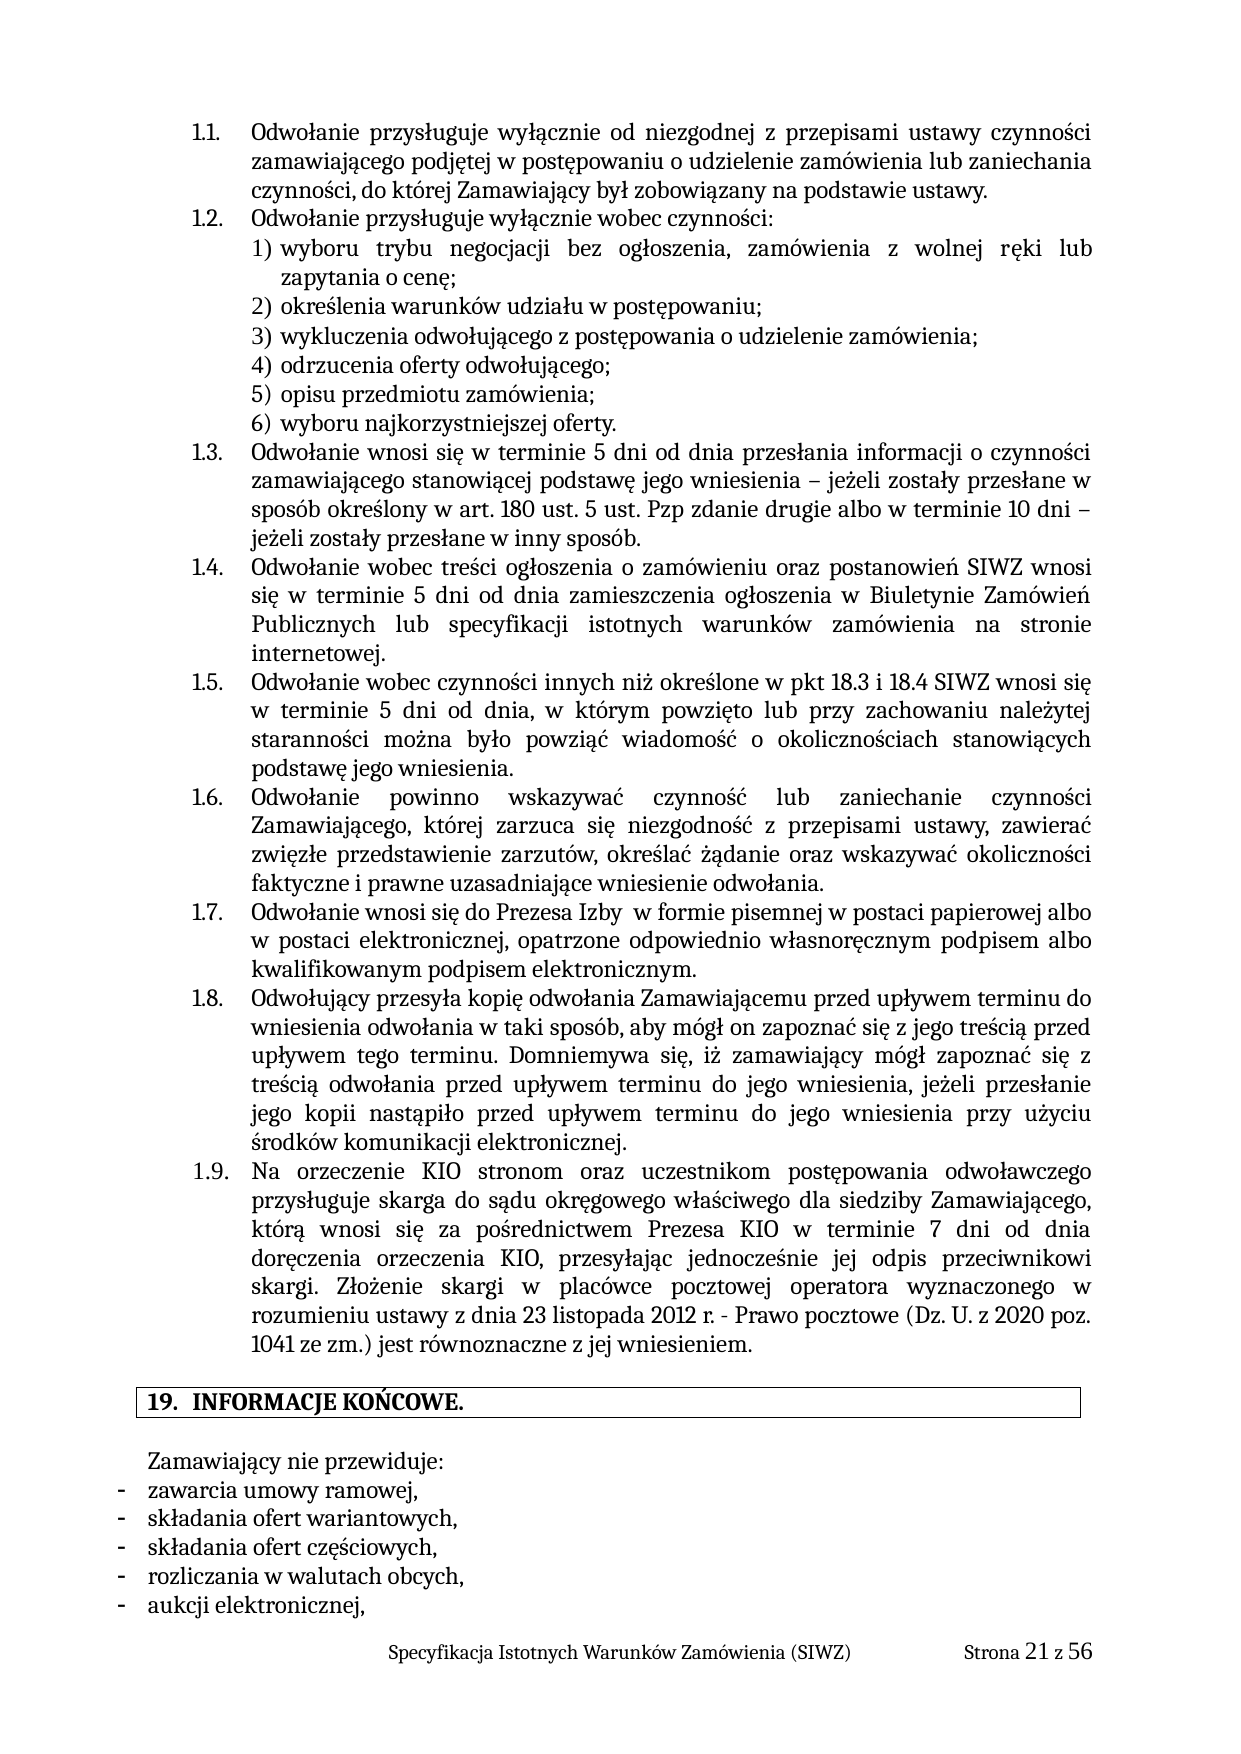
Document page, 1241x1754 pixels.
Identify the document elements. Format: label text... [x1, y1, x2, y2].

list Odwołanie wobec czynności innych niż określone w pkt 18.3 i 18.4 SIWZ wnosi się w terminie 5 dni od dnia, w którym powzięto lub przy zachowaniu należytej staranności można było powziąć wiadomość o okolicznościach stanowiących podstawę jego wniesienia. [192, 668, 1093, 783]
list Na orzeczenie KIO stronom oraz uczestnikom postępowania odwoławczego przysługuje skarga do sądu okręgowego właściwego dla siedziby Zamawiającego, którą wnosi się za pośrednictwem Prezesa KIO w terminie 7 dni od dnia doręczenia orzeczenia KIO, przesyłając jednocześnie jej odpis przeciwnikowi skargi. Złożenie skargi w placówce pocztowej operatora wyznaczonego w rozumieniu ustawy z dnia 23 listopada 2012 r. - Prawo pocztowe (Dz. U. z 2020 poz. 1041 ze zm.) jest równoznaczne z jej wniesieniem. [192, 1156, 1093, 1358]
list rozliczania w walutach obcych, [117, 1562, 1093, 1591]
table_header INFORMACJE KOŃCOWE. [137, 1388, 1080, 1417]
list Odwołanie powinno wskazywać czynność lub zaniechanie czynności Zamawiającego, której zarzuca się niezgodność z przepisami ustawy, zawierać zwięzłe przedstawienie zarzutów, określać żądanie oraz wskazywać okoliczności faktyczne i prawne uzasadniające wniesienie odwołania. [192, 783, 1093, 898]
list Odwołanie przysługuje wyłącznie od niezgodnej z przepisami ustawy czynności zamawiającego podjętej w postępowaniu o udzielenie zamówienia lub zaniechania czynności, do której Zamawiający był zobowiązany na podstawie ustawy. [192, 118, 1093, 204]
list Odwołanie wnosi się w terminie 5 dni od dnia przesłania informacji o czynności zamawiającego stanowiącej podstawę jego wniesienia – jeżeli zostały przesłane w sposób określony w art. 180 ust. 5 ust. Pzp zdanie drugie albo w terminie 10 dni – jeżeli zostały przesłane w inny sposób. [192, 438, 1093, 553]
text Zamawiający nie przewiduje: [148, 1447, 1093, 1476]
list Odwołanie wnosi się do Prezesa Izby w formie pisemnej w postaci papierowej albo w postaci elektronicznej, opatrzone odpowiednio własnoręcznym podpisem albo kwalifikowanym podpisem elektronicznym. [192, 898, 1093, 984]
list wyboru trybu negocjacji bez ogłoszenia, zamówienia z wolnej ręki lub zapytania o cenę; [251, 233, 1093, 291]
list składania ofert wariantowych, [117, 1504, 1093, 1533]
list wyboru najkorzystniejszej oferty. [251, 409, 1093, 438]
list opisu przedmiotu zamówienia; [251, 380, 1093, 409]
list Odwołanie przysługuje wyłącznie wobec czynności: [192, 204, 1093, 233]
list określenia warunków udziału w postępowaniu; [251, 291, 1093, 321]
list Odwołanie wobec treści ogłoszenia o zamówieniu oraz postanowień SIWZ wnosi się w terminie 5 dni od dnia zamieszczenia ogłoszenia w Biuletynie Zamówień Publicznych lub specyfikacji istotnych warunków zamówienia na stronie internetowej. [192, 553, 1093, 668]
list aukcji elektronicznej, [117, 1591, 1093, 1619]
list odrzucenia oferty odwołującego; [251, 351, 1093, 380]
list składania ofert częściowych, [117, 1533, 1093, 1562]
list wykluczenia odwołującego z postępowania o udzielenie zamówienia; [251, 321, 1093, 351]
list zawarcia umowy ramowej, [117, 1476, 1093, 1504]
list Odwołujący przesyła kopię odwołania Zamawiającemu przed upływem terminu do wniesienia odwołania w taki sposób, aby mógł on zapoznać się z jego treścią przed upływem tego terminu. Domniemywa się, iż zamawiający mógł zapoznać się z treścią odwołania przed upływem terminu do jego wniesienia, jeżeli przesłanie jego kopii nastąpiło przed upływem terminu do jego wniesienia przy użyciu środków komunikacji elektronicznej. [192, 984, 1093, 1156]
